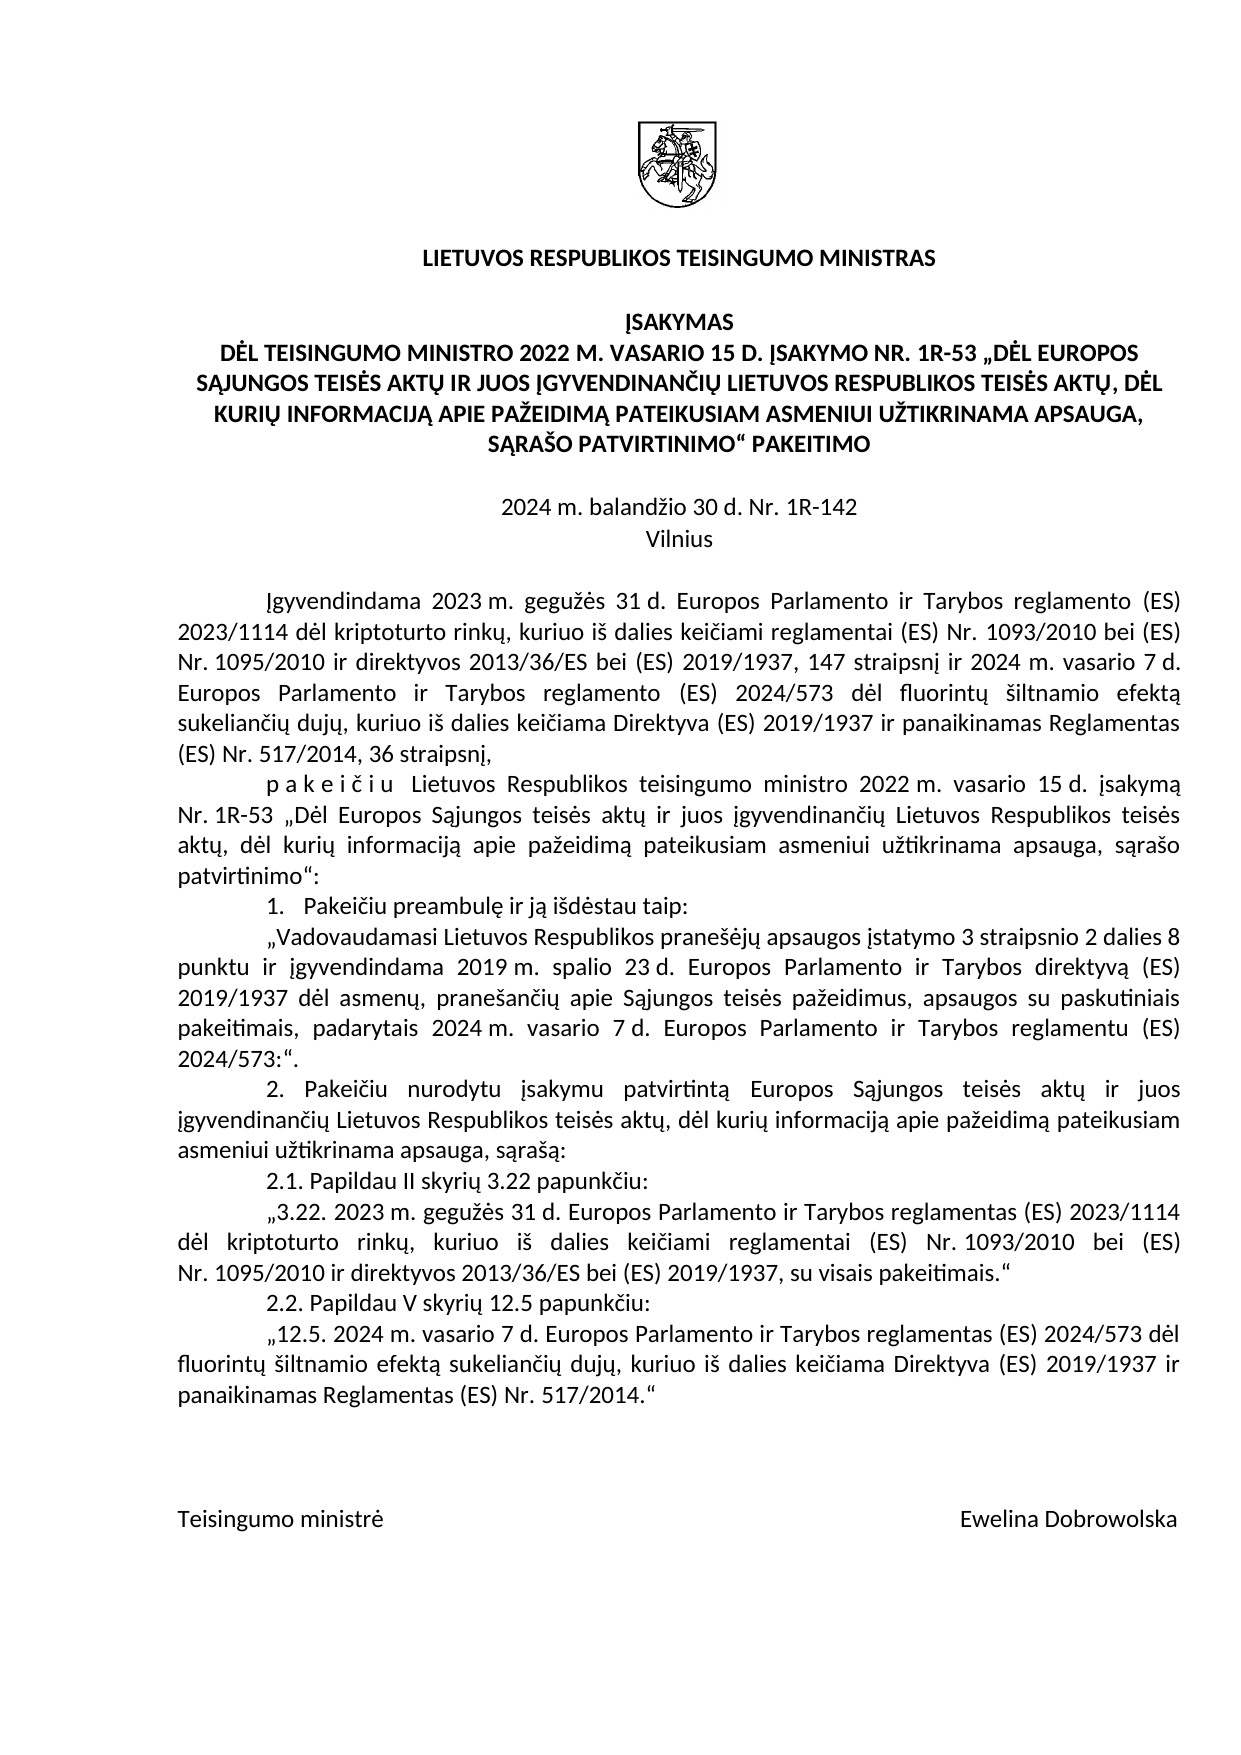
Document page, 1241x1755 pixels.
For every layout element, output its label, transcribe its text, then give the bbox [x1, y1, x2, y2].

text Vilnius [177, 523, 1181, 553]
text 2. Pakeičiu nurodytu įsakymu patvirtintą Europos Sąjungos teisės aktų ir juos įgyvendinančių Lietuvos Respublikos teisės aktų, dėl kurių informaciją apie pažeidimą pateikusiam asmeniui užtikrinama apsauga, sąrašą: [177, 1074, 1181, 1165]
text „12.5. 2024 m. vasario 7 d. Europos Parlamento ir Tarybos reglamentas (ES) 2024/573 dėl fluorintų šiltnamio efektą sukeliančių dujų, kuriuo iš dalies keičiama Direktyva (ES) 2019/1937 ir panaikinamas Reglamentas (ES) Nr. 517/2014.“ [177, 1318, 1181, 1409]
text 2024 m. balandžio 30 d. Nr. 1R-142 [177, 491, 1181, 521]
text ĮSAKYMAS [177, 306, 1181, 337]
text Įgyvendindama 2023 m. gegužės 31 d. Europos Parlamento ir Tarybos reglamento (ES) 2023/1114 dėl kriptoturto rinkų, kuriuo iš dalies keičiami reglamentai (ES) Nr. 1093/2010 bei (ES) Nr. 1095/2010 ir direktyvos 2013/36/ES bei (ES) 2019/1937, 147 straipsnį ir 2024 m. vasario 7 d. Europos Parlamento ir Tarybos reglamento (ES) 2024/573 dėl fluorintų šiltnamio efektą sukeliančių dujų, kuriuo iš dalies keičiama Direktyva (ES) 2019/1937 ir panaikinamas Reglamentas (ES) Nr. 517/2014, 36 straipsnį, [177, 585, 1181, 768]
text pakeičiu Lietuvos Respublikos teisingumo ministro 2022 m. vasario 15 d. įsakymą Nr. 1R-53 „Dėl Europos Sąjungos teisės aktų ir juos įgyvendinančių Lietuvos Respublikos teisės aktų, dėl kurių informaciją apie pažeidimą pateikusiam asmeniui užtikrinama apsauga, sąrašo patvirtinimo“: [177, 768, 1181, 891]
text DĖL TEISINGUMO MINISTRO 2022 M. VASARIO 15 D. ĮSAKYMO NR. 1R-53 „DĖL EUROPOS SĄJUNGOS TEISĖS AKTŲ IR JUOS ĮGYVENDINANČIŲ LIETUVOS RESPUBLIKOS TEISĖS AKTŲ, DĖL KURIŲ INFORMACIJĄ APIE PAŽEIDIMĄ PATEIKUSIAM ASMENIUI UŽTIKRINAMA APSAUGA, SĄRAŠO PATVIRTINIMO“ PAKEITIMO [177, 337, 1181, 459]
text 2.1. Papildau II skyrių 3.22 papunkčiu: [266, 1165, 1181, 1196]
text LIETUVOS RESPUBLIKOS TEISINGUMO MINISTRAS [177, 242, 1181, 273]
text „Vadovaudamasi Lietuvos Respublikos pranešėjų apsaugos įstatymo 3 straipsnio 2 dalies 8 punktu ir įgyvendindama 2019 m. spalio 23 d. Europos Parlamento ir Tarybos direktyvą (ES) 2019/1937 dėl asmenų, pranešančių apie Sąjungos teisės pažeidimus, apsaugos su paskutiniais pakeitimais, padarytais 2024 m. vasario 7 d. Europos Parlamento ir Tarybos reglamentu (ES) 2024/573:“. [177, 921, 1181, 1074]
text Teisingumo ministrė Ewelina Dobrowolska [177, 1503, 1181, 1534]
text 2.2. Papildau V skyrių 12.5 papunkčiu: [177, 1287, 1181, 1318]
text 1. Pakeičiu preambulę ir ją išdėstau taip: [266, 891, 1181, 921]
text „3.22. 2023 m. gegužės 31 d. Europos Parlamento ir Tarybos reglamentas (ES) 2023/1114 dėl kriptoturto rinkų, kuriuo iš dalies keičiami reglamentai (ES) Nr. 1093/2010 bei (ES) Nr. 1095/2010 ir direktyvos 2013/36/ES bei (ES) 2019/1937, su visais pakeitimais.“ [177, 1196, 1181, 1287]
